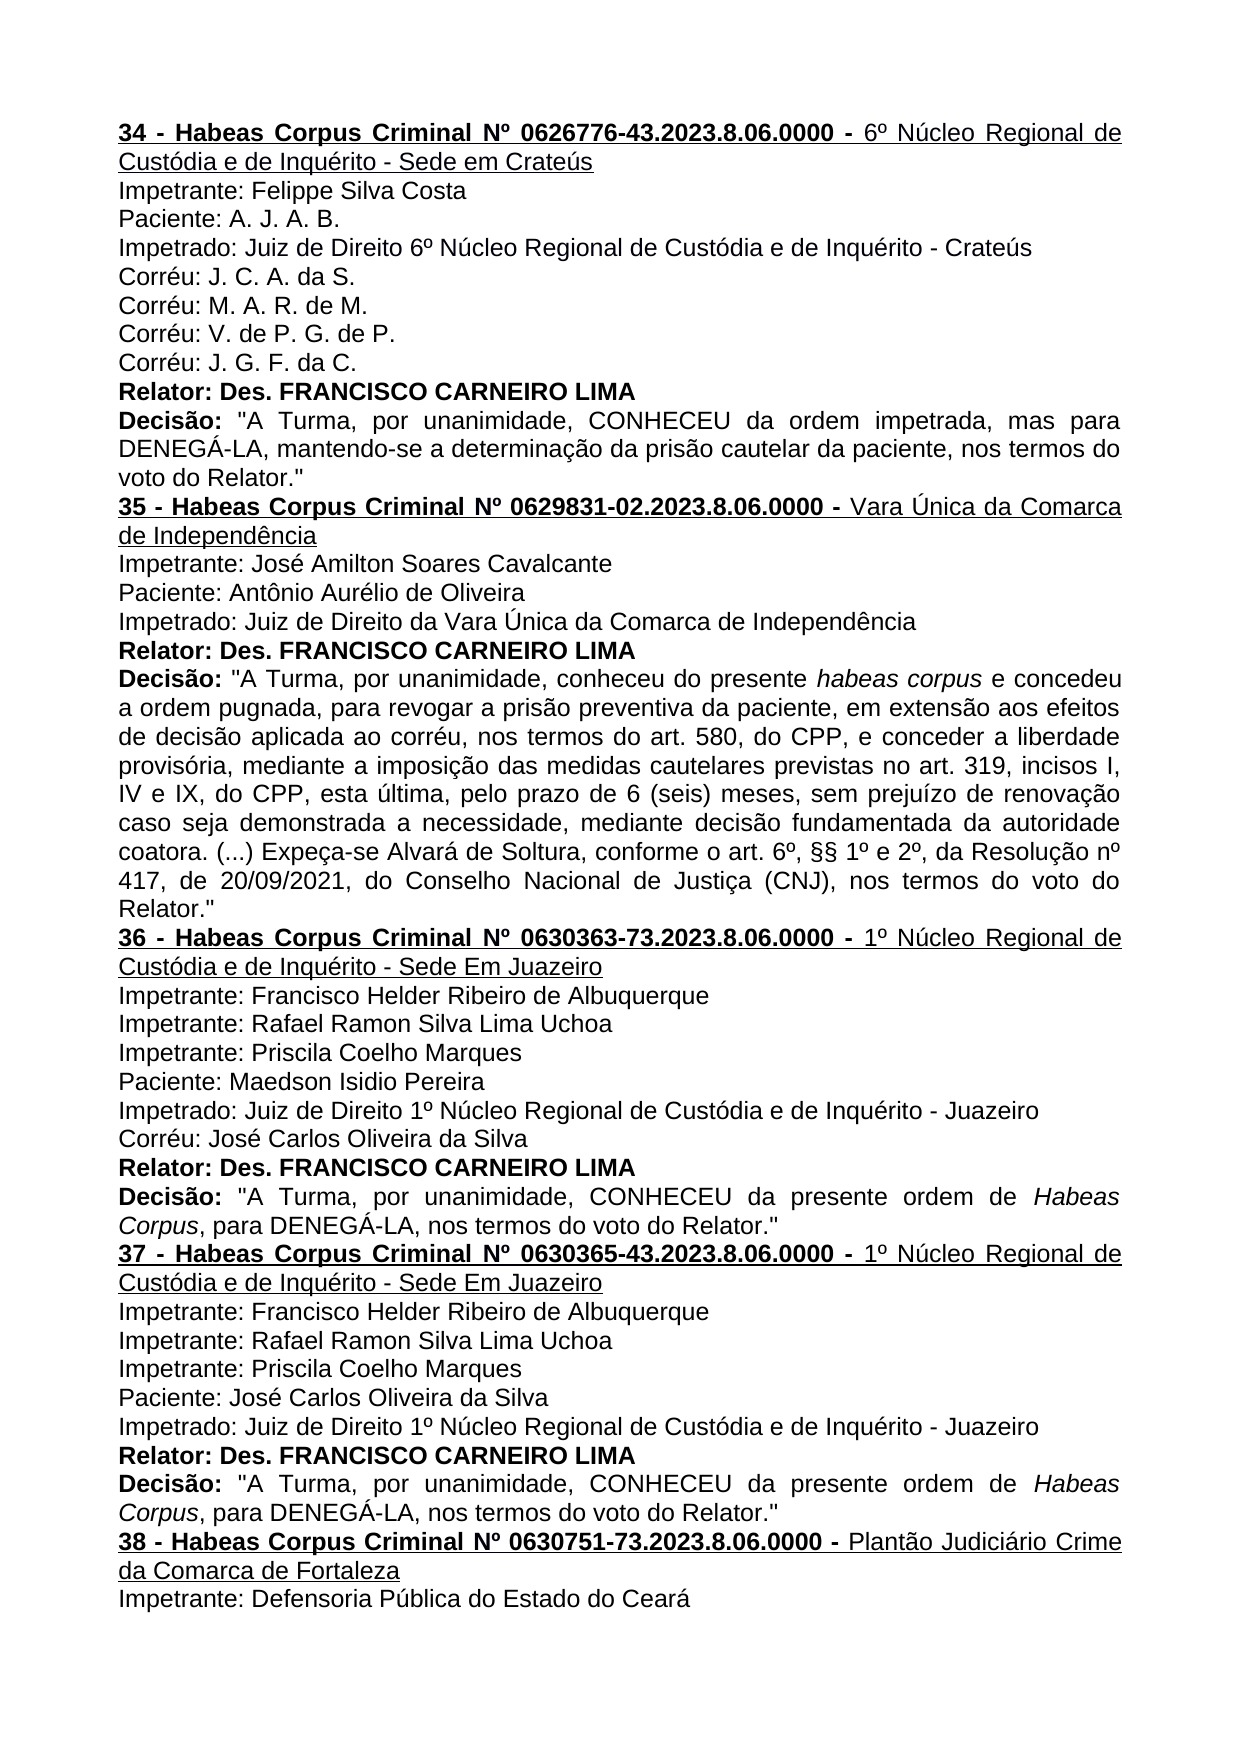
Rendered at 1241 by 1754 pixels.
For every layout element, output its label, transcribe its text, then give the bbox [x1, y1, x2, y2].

text Paciente: Maedson Isidio Pereira [118, 1067, 1122, 1096]
text Custódia e de Inquérito - Sede em Crateús [118, 144, 1122, 176]
text Impetrante: Francisco Helder Ribeiro de Albuquerque [118, 1297, 1122, 1326]
text Impetrante: Rafael Ramon Silva Lima Uchoa [118, 1326, 1122, 1354]
text Relator: Des. FRANCISCO CARNEIRO LIMA [118, 377, 1122, 406]
text da Comarca de Fortaleza [118, 1553, 1122, 1584]
text 34 - Habeas Corpus Criminal Nº 0626776-43.2023.8.06.0000 - 6º Núcleo Regional de [118, 118, 1122, 143]
text Decisão: "A Turma, por unanimidade, CONHECEU da ordem impetrada, mas para DENEGÁ-LA, mantendo-se a determinação da prisão cautelar da paciente, nos termos do voto do Relator." [118, 406, 1122, 492]
text 36 - Habeas Corpus Criminal Nº 0630363-73.2023.8.06.0000 - 1º Núcleo Regional de [118, 923, 1122, 948]
text Impetrante: Rafael Ramon Silva Lima Uchoa [118, 1009, 1122, 1038]
text de Independência [118, 518, 1122, 549]
text Relator: Des. FRANCISCO CARNEIRO LIMA [118, 636, 1122, 664]
text Corréu: José Carlos Oliveira da Silva [118, 1124, 1122, 1153]
text Custódia e de Inquérito - Sede Em Juazeiro [118, 949, 1122, 981]
text Corréu: M. A. R. de M. [118, 291, 1122, 319]
text 38 - Habeas Corpus Criminal Nº 0630751-73.2023.8.06.0000 - Plantão Judiciário Crime [118, 1527, 1122, 1552]
text Paciente: Antônio Aurélio de Oliveira [118, 578, 1122, 607]
text 37 - Habeas Corpus Criminal Nº 0630365-43.2023.8.06.0000 - 1º Núcleo Regional de [118, 1239, 1122, 1264]
text Relator: Des. FRANCISCO CARNEIRO LIMA [118, 1441, 1122, 1469]
text Decisão: "A Turma, por unanimidade, conheceu do presente habeas corpus e concedeu a ordem pugnada, para revogar a prisão preventiva da paciente, em extensão aos efeitos de decisão aplicada ao corréu, nos termos do art. 580, do CPP, e conceder a liberdade provisória, mediante a imposição das medidas cautelares previstas no art. 319, incisos I, IV e IX, do CPP, esta última, pelo prazo de 6 (seis) meses, sem prejuízo de renovação caso seja demonstrada a necessidade, mediante decisão fundamentada da autoridade coatora. (...) Expeça-se Alvará de Soltura, conforme o art. 6º, §§ 1º e 2º, da Resolução nº 417, de 20/09/2021, do Conselho Nacional de Justiça (CNJ), nos termos do voto do Relator." [118, 664, 1122, 923]
text Decisão: "A Turma, por unanimidade, CONHECEU da presente ordem de Habeas Corpus, para DENEGÁ-LA, nos termos do voto do Relator." [118, 1469, 1122, 1527]
text Relator: Des. FRANCISCO CARNEIRO LIMA [118, 1153, 1122, 1182]
text Impetrado: Juiz de Direito 6º Núcleo Regional de Custódia e de Inquérito - Crateús [118, 233, 1122, 262]
text Impetrante: Priscila Coelho Marques [118, 1038, 1122, 1067]
text Impetrado: Juiz de Direito da Vara Única da Comarca de Independência [118, 607, 1122, 636]
text Impetrante: Francisco Helder Ribeiro de Albuquerque [118, 981, 1122, 1009]
text Corréu: J. C. A. da S. [118, 262, 1122, 291]
text Impetrado: Juiz de Direito 1º Núcleo Regional de Custódia e de Inquérito - Juazeiro [118, 1096, 1122, 1124]
text Paciente: José Carlos Oliveira da Silva [118, 1383, 1122, 1412]
text Custódia e de Inquérito - Sede Em Juazeiro [118, 1266, 1122, 1297]
text Impetrante: Defensoria Pública do Estado do Ceará [118, 1584, 1122, 1613]
text 35 - Habeas Corpus Criminal Nº 0629831-02.2023.8.06.0000 - Vara Única da Comarca [118, 492, 1122, 517]
text Impetrante: Felippe Silva Costa [118, 176, 1122, 204]
text Decisão: "A Turma, por unanimidade, CONHECEU da presente ordem de Habeas Corpus, para DENEGÁ-LA, nos termos do voto do Relator." [118, 1182, 1122, 1239]
text Paciente: A. J. A. B. [118, 204, 1122, 233]
text Impetrante: Priscila Coelho Marques [118, 1354, 1122, 1383]
text Impetrado: Juiz de Direito 1º Núcleo Regional de Custódia e de Inquérito - Juazeiro [118, 1412, 1122, 1441]
text Corréu: J. G. F. da C. [118, 348, 1122, 377]
text Corréu: V. de P. G. de P. [118, 319, 1122, 348]
text Impetrante: José Amilton Soares Cavalcante [118, 549, 1122, 578]
